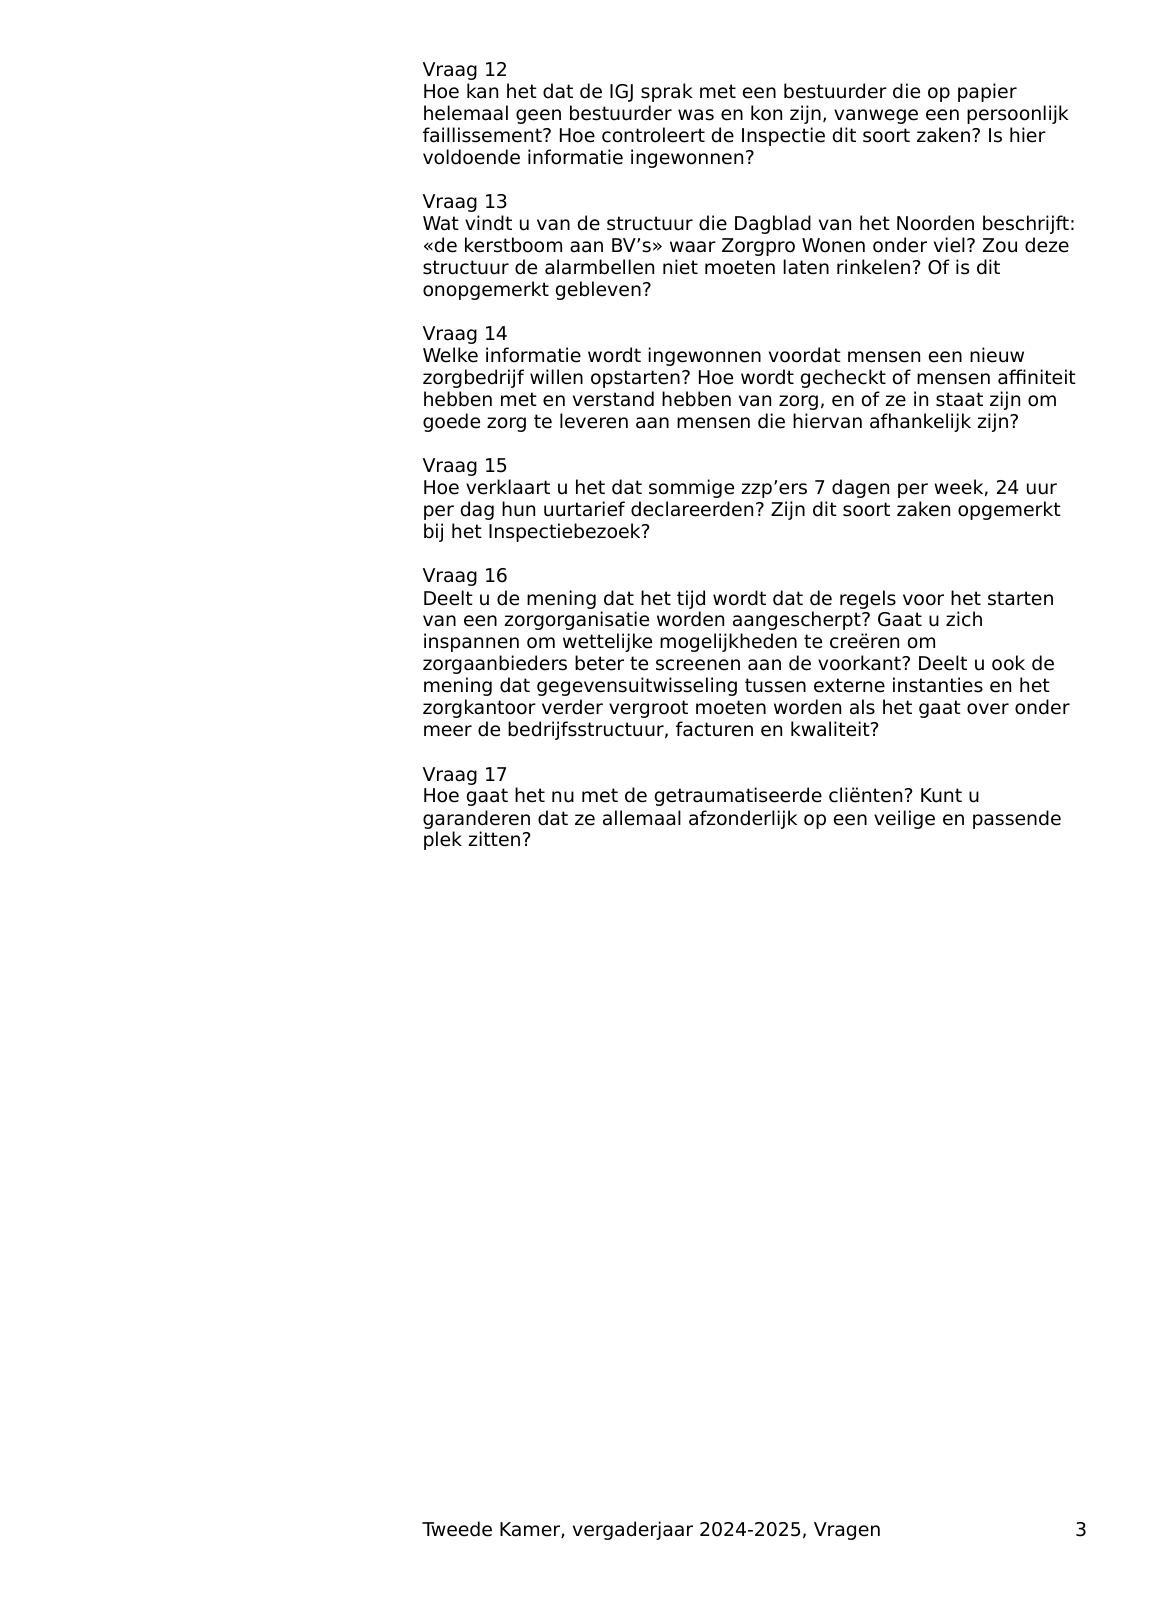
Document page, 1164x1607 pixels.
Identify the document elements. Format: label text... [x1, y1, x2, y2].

text Vraag 12 [422, 59, 1087, 81]
text Vraag 14 [422, 323, 1087, 345]
text Wat vindt u van de structuur die Dagblad van het Noorden beschrijft: «de kerstboom aan BV’s» waar Zorgpro Wonen onder viel? Zou deze structuur de alarmbellen niet moeten laten rinkelen? Of is dit onopgemerkt gebleven? [422, 213, 1087, 301]
text Welke informatie wordt ingewonnen voordat mensen een nieuw zorgbedrijf willen opstarten? Hoe wordt gecheckt of mensen affiniteit hebben met en verstand hebben van zorg, en of ze in staat zijn om goede zorg te leveren aan mensen die hiervan afhankelijk zijn? [422, 345, 1087, 433]
text Vraag 13 [422, 191, 1087, 213]
text Vraag 17 [422, 763, 1087, 785]
text Hoe gaat het nu met de getraumatiseerde cliënten? Kunt u garanderen dat ze allemaal afzonderlijk op een veilige en passende plek zitten? [422, 785, 1087, 851]
text Hoe kan het dat de IGJ sprak met een bestuurder die op papier helemaal geen bestuurder was en kon zijn, vanwege een persoonlijk faillissement? Hoe controleert de Inspectie dit soort zaken? Is hier voldoende informatie ingewonnen? [422, 81, 1087, 169]
text Deelt u de mening dat het tijd wordt dat de regels voor het starten van een zorgorganisatie worden aangescherpt? Gaat u zich inspannen om wettelijke mogelijkheden te creëren om zorgaanbieders beter te screenen aan de voorkant? Deelt u ook de mening dat gegevensuitwisseling tussen externe instanties en het zorgkantoor verder vergroot moeten worden als het gaat over onder meer de bedrijfsstructuur, facturen en kwaliteit? [422, 587, 1087, 741]
text Hoe verklaart u het dat sommige zzp’ers 7 dagen per week, 24 uur per dag hun uurtarief declareerden? Zijn dit soort zaken opgemerkt bij het Inspectiebezoek? [422, 477, 1087, 543]
text Vraag 16 [422, 565, 1087, 587]
text Vraag 15 [422, 455, 1087, 477]
